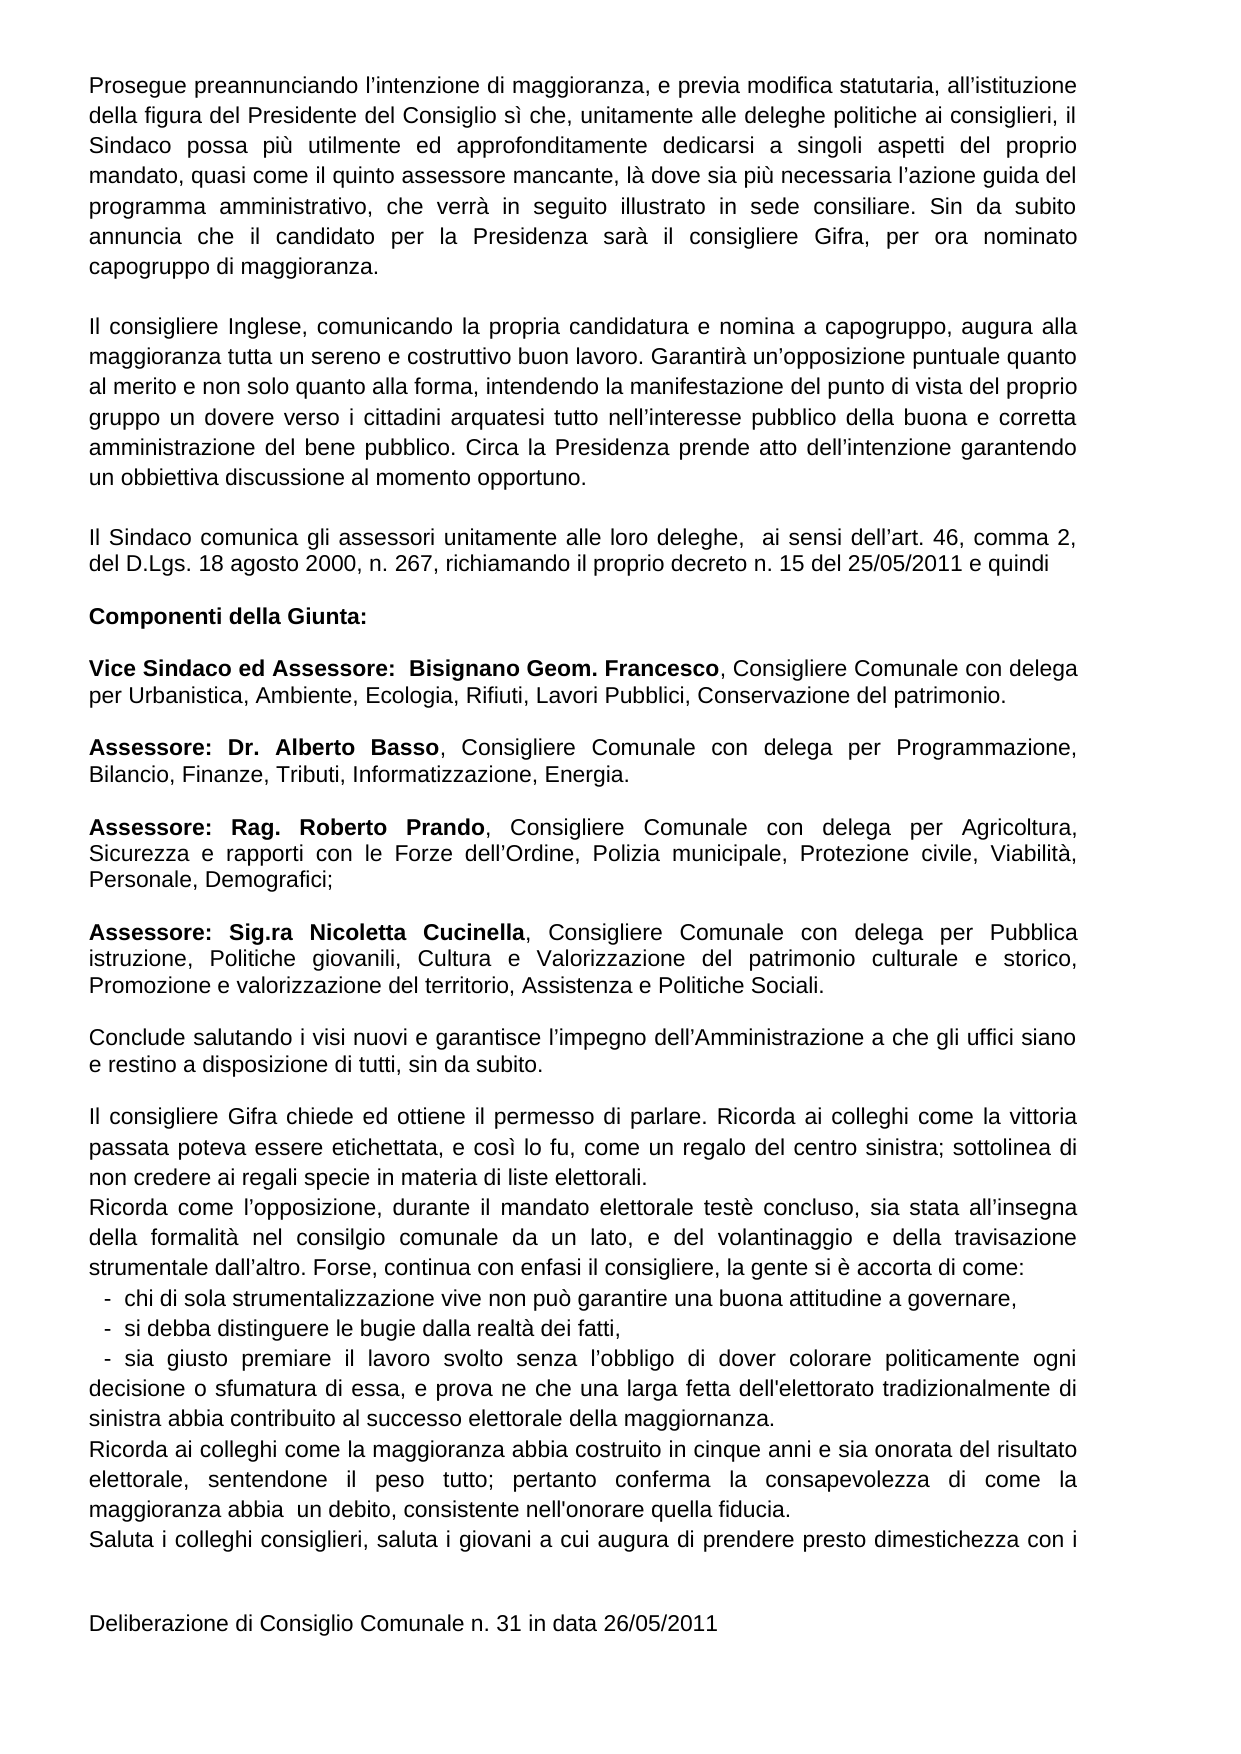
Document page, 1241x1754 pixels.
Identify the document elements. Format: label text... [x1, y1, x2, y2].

text Il Sindaco comunica gli assessori unitamente alle loro deleghe, ai sensi dell’art. 46, comma 2, del D.Lgs. 18 agosto 2000, n. 267, richiamando il proprio decreto n. 15 del 25/05/2011 e quindi [89, 523, 1078, 576]
list Assessore: Sig.ra Nicoletta Cucinella, Consigliere Comunale con delega per Pubblica istruzione, Politiche giovanili, Cultura e Valorizzazione del patrimonio culturale e storico, Promozione e valorizzazione del territorio, Assistenza e Politiche Sociali. [89, 919, 1078, 998]
text Il consigliere Gifra chiede ed ottiene il permesso di parlare. Ricorda ai colleghi come la vittoria passata poteva essere etichettata, e così lo fu, come un regalo del centro sinistra; sottolinea di non credere ai regali specie in materia di liste elettorali. Ricorda come l’opposizione, durante il mandato elettorale testè concluso, sia stata all’insegna della formalità nel consilgio comunale da un lato, e del volantinaggio e della travisazione strumentale dall’altro. Forse, continua con enfasi il consigliere, la gente si è accorta di come: - chi di sola strumentalizzazione vive non può garantire una buona attitudine a governare, - si debba distinguere le bugie dalla realtà dei fatti, - sia giusto premiare il lavoro svolto senza l’obbligo di dover colorare politicamente ogni decisione o sfumatura di essa, e prova ne che una larga fetta dell'elettorato tradizionalmente di sinistra abbia contribuito al successo elettorale della maggiornanza. Ricorda ai colleghi come la maggioranza abbia costruito in cinque anni e sia onorata del risultato elettorale, sentendone il peso tutto; pertanto conferma la consapevolezza di come la maggioranza abbia un debito, consistente nell'onorare quella fiducia. Saluta i colleghi consiglieri, saluta i giovani a cui augura di prendere presto dimestichezza con i [89, 1103, 1078, 1553]
text Conclude salutando i visi nuovi e garantisce l’impegno dell’Amministrazione a che gli uffici siano e restino a disposizione di tutti, sin da subito. [89, 1024, 1078, 1077]
text Prosegue preannunciando l’intenzione di maggioranza, e previa modifica statutaria, all’istituzione della figura del Presidente del Consiglio sì che, unitamente alle deleghe politiche ai consiglieri, il Sindaco possa più utilmente ed approfonditamente dedicarsi a singoli aspetti del proprio mandato, quasi come il quinto assessore mancante, là dove sia più necessaria l’azione guida del programma amministrativo, che verrà in seguito illustrato in sede consiliare. Sin da subito annuncia che il candidato per la Presidenza sarà il consigliere Gifra, per ora nominato capogruppo di maggioranza. [89, 72, 1078, 279]
list Assessore: Dr. Alberto Basso, Consigliere Comunale con delega per Programmazione, Bilancio, Finanze, Tributi, Informatizzazione, Energia. [89, 734, 1078, 787]
list Vice Sindaco ed Assessore: Bisignano Geom. Francesco, Consigliere Comunale con delega per Urbanistica, Ambiente, Ecologia, Rifiuti, Lavori Pubblici, Conservazione del patrimonio. [89, 655, 1078, 708]
list Assessore: Rag. Roberto Prando, Consigliere Comunale con delega per Agricoltura, Sicurezza e rapporti con le Forze dell’Ordine, Polizia municipale, Protezione civile, Viabilità, Personale, Demografici; [89, 813, 1078, 892]
text Il consigliere Inglese, comunicando la propria candidatura e nomina a capogruppo, augura alla maggioranza tutta un sereno e costruttivo buon lavoro. Garantirà un’opposizione puntuale quanto al merito e non solo quanto alla forma, intendendo la manifestazione del punto di vista del proprio gruppo un dovere verso i cittadini arquatesi tutto nell’interesse pubblico della buona e corretta amministrazione del bene pubblico. Circa la Presidenza prende atto dell’intenzione garantendo un obbiettiva discussione al momento opportuno. [89, 313, 1078, 490]
text Componenti della Giunta: [89, 603, 1078, 629]
